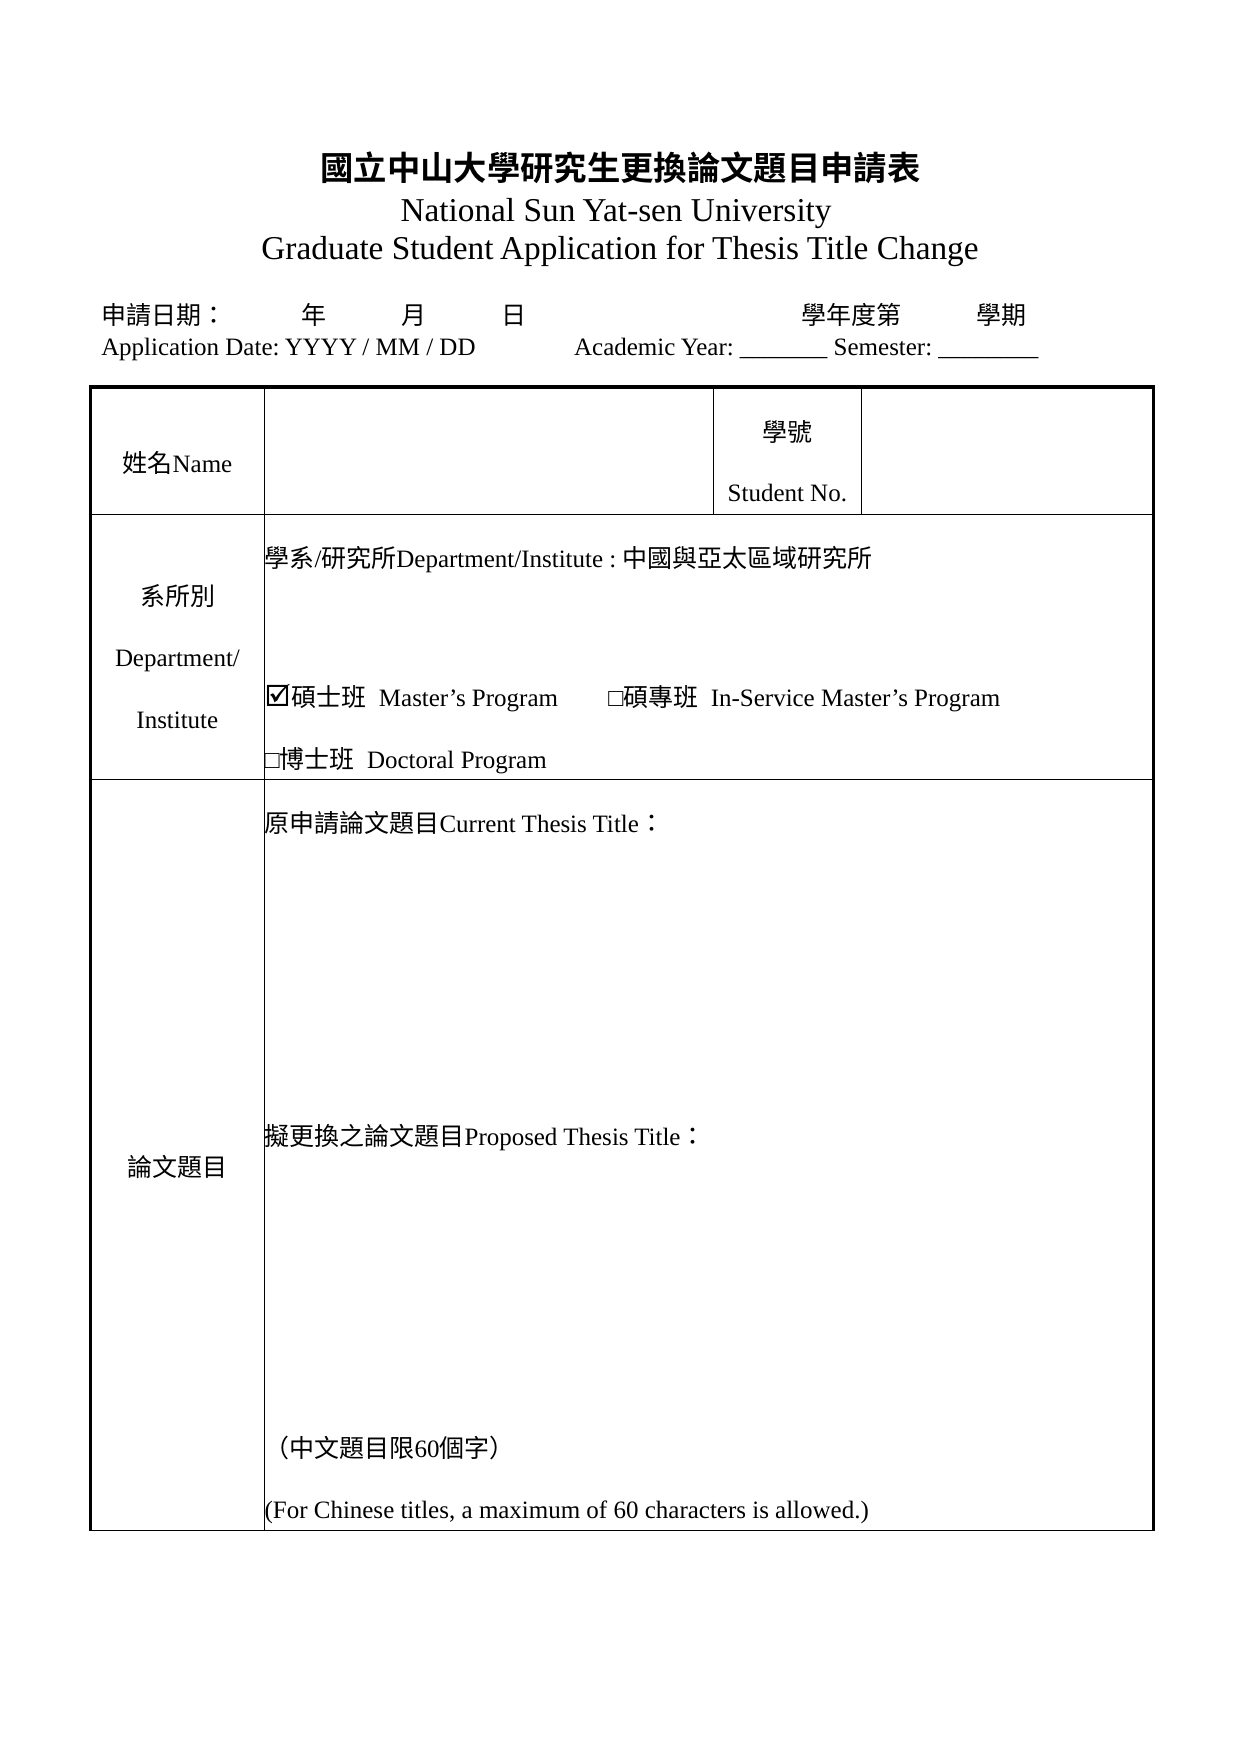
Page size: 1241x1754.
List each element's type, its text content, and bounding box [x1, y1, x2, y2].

table_cell [1155, 514, 1162, 779]
text 申請日期： 年 月 日 學年度第 學期 [101, 295, 1152, 332]
text National Sun Yat-sen University [89, 190, 1152, 228]
table_cell 論文題目 [92, 780, 264, 1530]
table_cell [1155, 779, 1162, 1530]
table_header 姓名Name [92, 389, 264, 513]
table_header [862, 389, 1152, 513]
text Application Date: YYYY / MM / DD Academic Year: _______ Semester: ________ [101, 332, 1152, 360]
table_cell 原申請論文題目Current Thesis Title： 擬更換之論文題目Proposed Thesis Title： （中文題目限60個字） (For Chinese titles, a maximum of 60 characters is allowed.) [265, 780, 1152, 1530]
table_cell 系所別 Department/ Institute [92, 515, 264, 779]
table_header [265, 389, 713, 513]
table_cell 學系/研究所Department/Institute : 中國與亞太區域研究所 碩士班 Master’s Program □碩專班 In-Service Master’s Program □博士班 Doctoral Program [265, 515, 1152, 779]
text 國立中山大學研究生更換論文題目申請表 [89, 142, 1152, 190]
text Graduate Student Application for Thesis Title Change [89, 228, 1152, 267]
table_header [1155, 385, 1162, 513]
table_header 學號 Student No. [714, 389, 861, 513]
